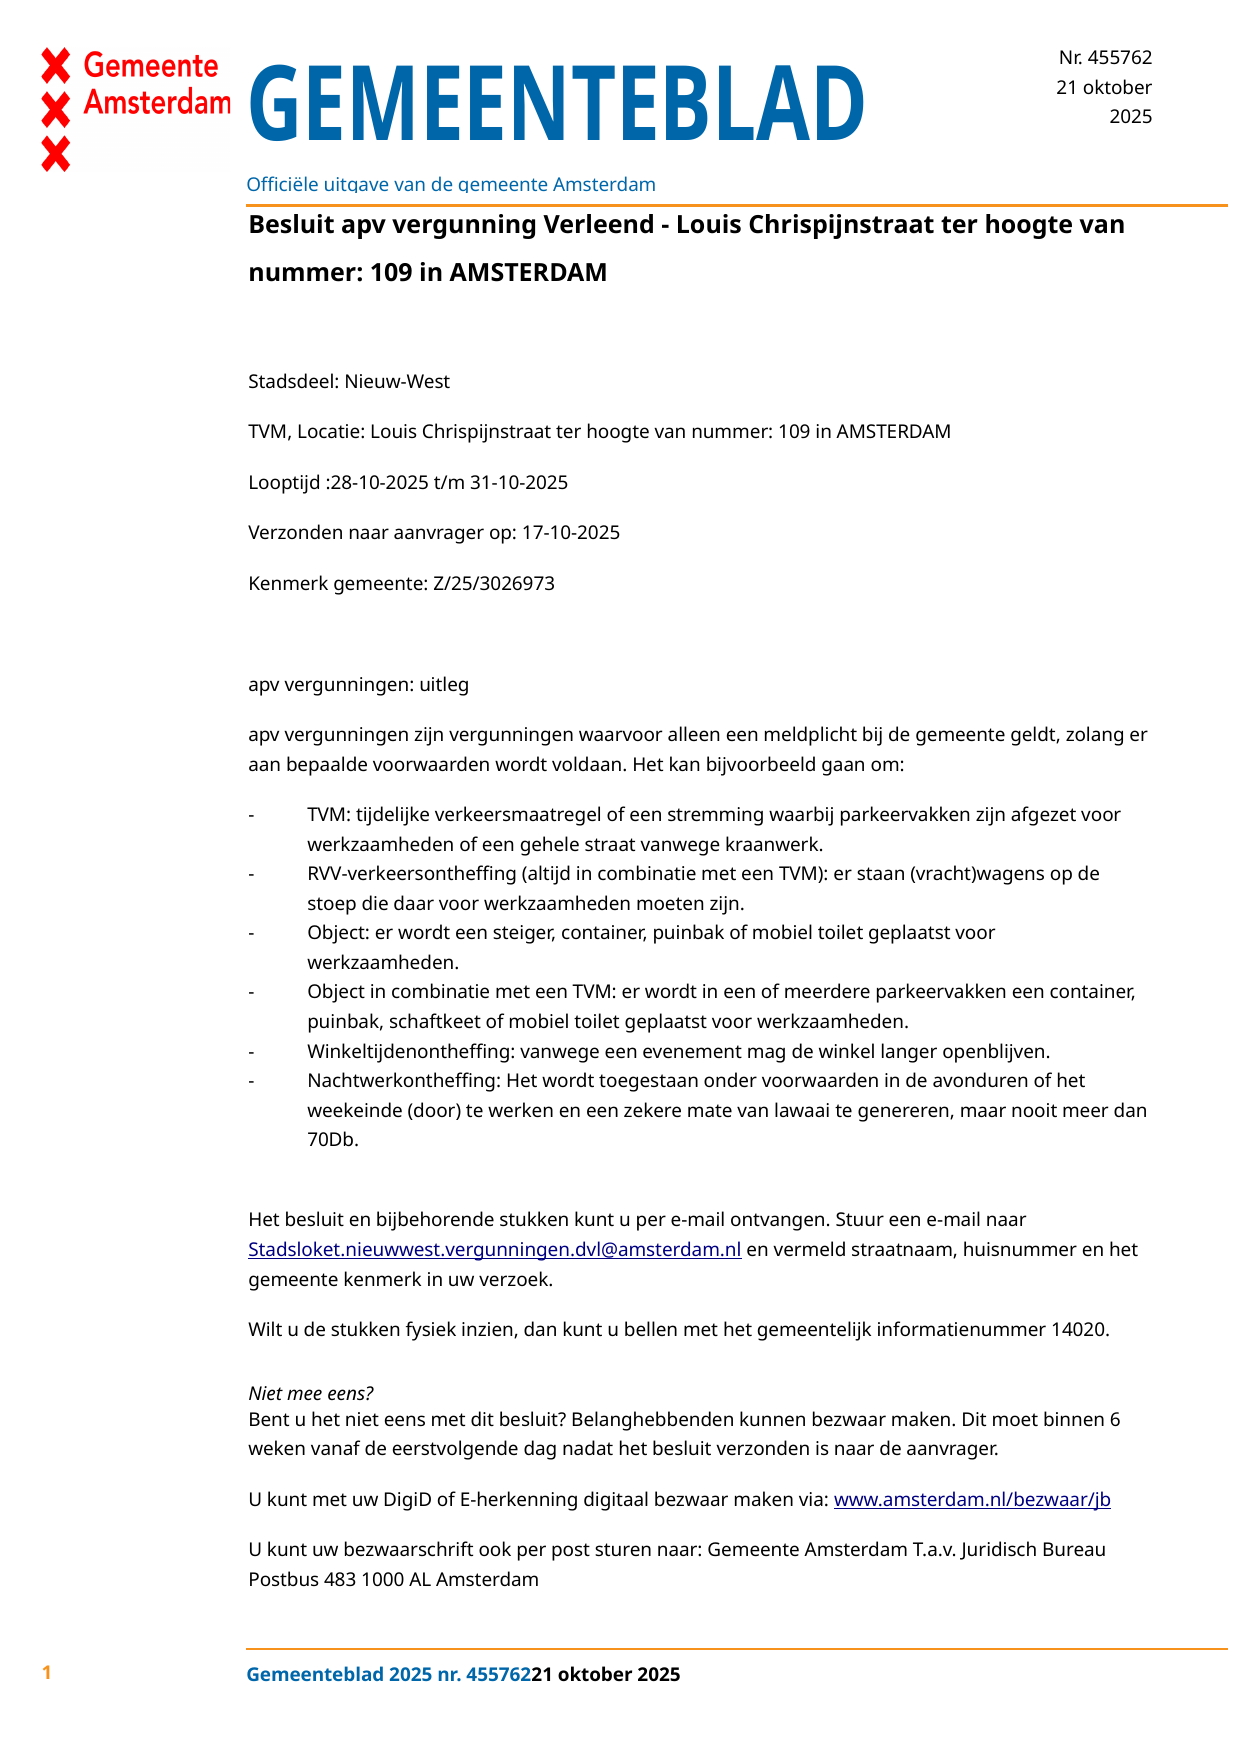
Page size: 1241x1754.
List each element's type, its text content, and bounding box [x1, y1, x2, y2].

text apv vergunningen zijn vergunningen waarvoor alleen een meldplicht bij de gemeente geldt, zolang er aan bepaalde voorwaarden wordt voldaan. Het kan bijvoorbeeld gaan om: [248, 721, 1152, 777]
text U kunt uw bezwaarschrift ook per post sturen naar: Gemeente Amsterdam T.a.v. Juridisch Bureau Postbus 483 1000 AL Amsterdam [248, 1536, 1152, 1592]
text Besluit apv vergunning Verleend - Louis Chrispijnstraat ter hoogte van nummer: 109 in AMSTERDAM [248, 207, 1152, 288]
text Het besluit en bijbehorende stukken kunt u per e-mail ontvangen. Stuur een e-mail naar Stadsloket.nieuwwest.vergunningen.dvl@amsterdam.nl en vermeld straatnaam, huisnummer en het gemeente kenmerk in uw verzoek. [248, 1207, 1152, 1292]
text Niet mee eens? [248, 1380, 1152, 1406]
picture [41, 47, 231, 172]
text Kenmerk gemeente: Z/25/3026973 [248, 570, 1152, 596]
text Wilt u de stukken fysiek inzien, dan kunt u bellen met het gemeentelijk informatienummer 14020. [248, 1316, 1152, 1342]
text Looptijd :28-10-2025 t/m 31-10-2025 [248, 469, 1152, 495]
text TVM, Locatie: Louis Chrispijnstraat ter hoogte van nummer: 109 in AMSTERDAM [248, 419, 1152, 444]
text Stadsdeel: Nieuw-West [248, 368, 1152, 394]
text apv vergunningen: uitleg [248, 671, 1152, 697]
text Verzonden naar aanvrager op: 17-10-2025 [248, 519, 1152, 545]
list Object: er wordt een steiger, container, puinbak of mobiel toilet geplaatst voor werkzaamheden. [248, 919, 1152, 975]
list TVM: tijdelijke verkeersmaatregel of een stremming waarbij parkeervakken zijn afgezet voor werkzaamheden of een gehele straat vanwege kraanwerk. [248, 801, 1152, 857]
list Object in combinatie met een TVM: er wordt in een of meerdere parkeervakken een container, puinbak, schaftkeet of mobiel toilet geplaatst voor werkzaamheden. [248, 979, 1152, 1034]
list Winkeltijdenontheffing: vanwege een evenement mag de winkel langer openblijven. [248, 1038, 1152, 1064]
list RVV-verkeersontheffing (altijd in combinatie met een TVM): er staan (vracht)wagens op de stoep die daar voor werkzaamheden moeten zijn. [248, 860, 1152, 916]
text Bent u het niet eens met dit besluit? Belanghebbenden kunnen bezwaar maken. Dit moet binnen 6 weken vanaf de eerstvolgende dag nadat het besluit verzonden is naar de aanvrager. [248, 1406, 1152, 1461]
list Nachtwerkontheffing: Het wordt toegestaan onder voorwaarden in de avonduren of het weekeinde (door) te werken en een zekere mate van lawaai te genereren, maar nooit meer dan 70Db. [248, 1067, 1152, 1152]
text U kunt met uw DigiD of E-herkenning digitaal bezwaar maken via: www.amsterdam.nl/bezwaar/jb [248, 1486, 1152, 1512]
